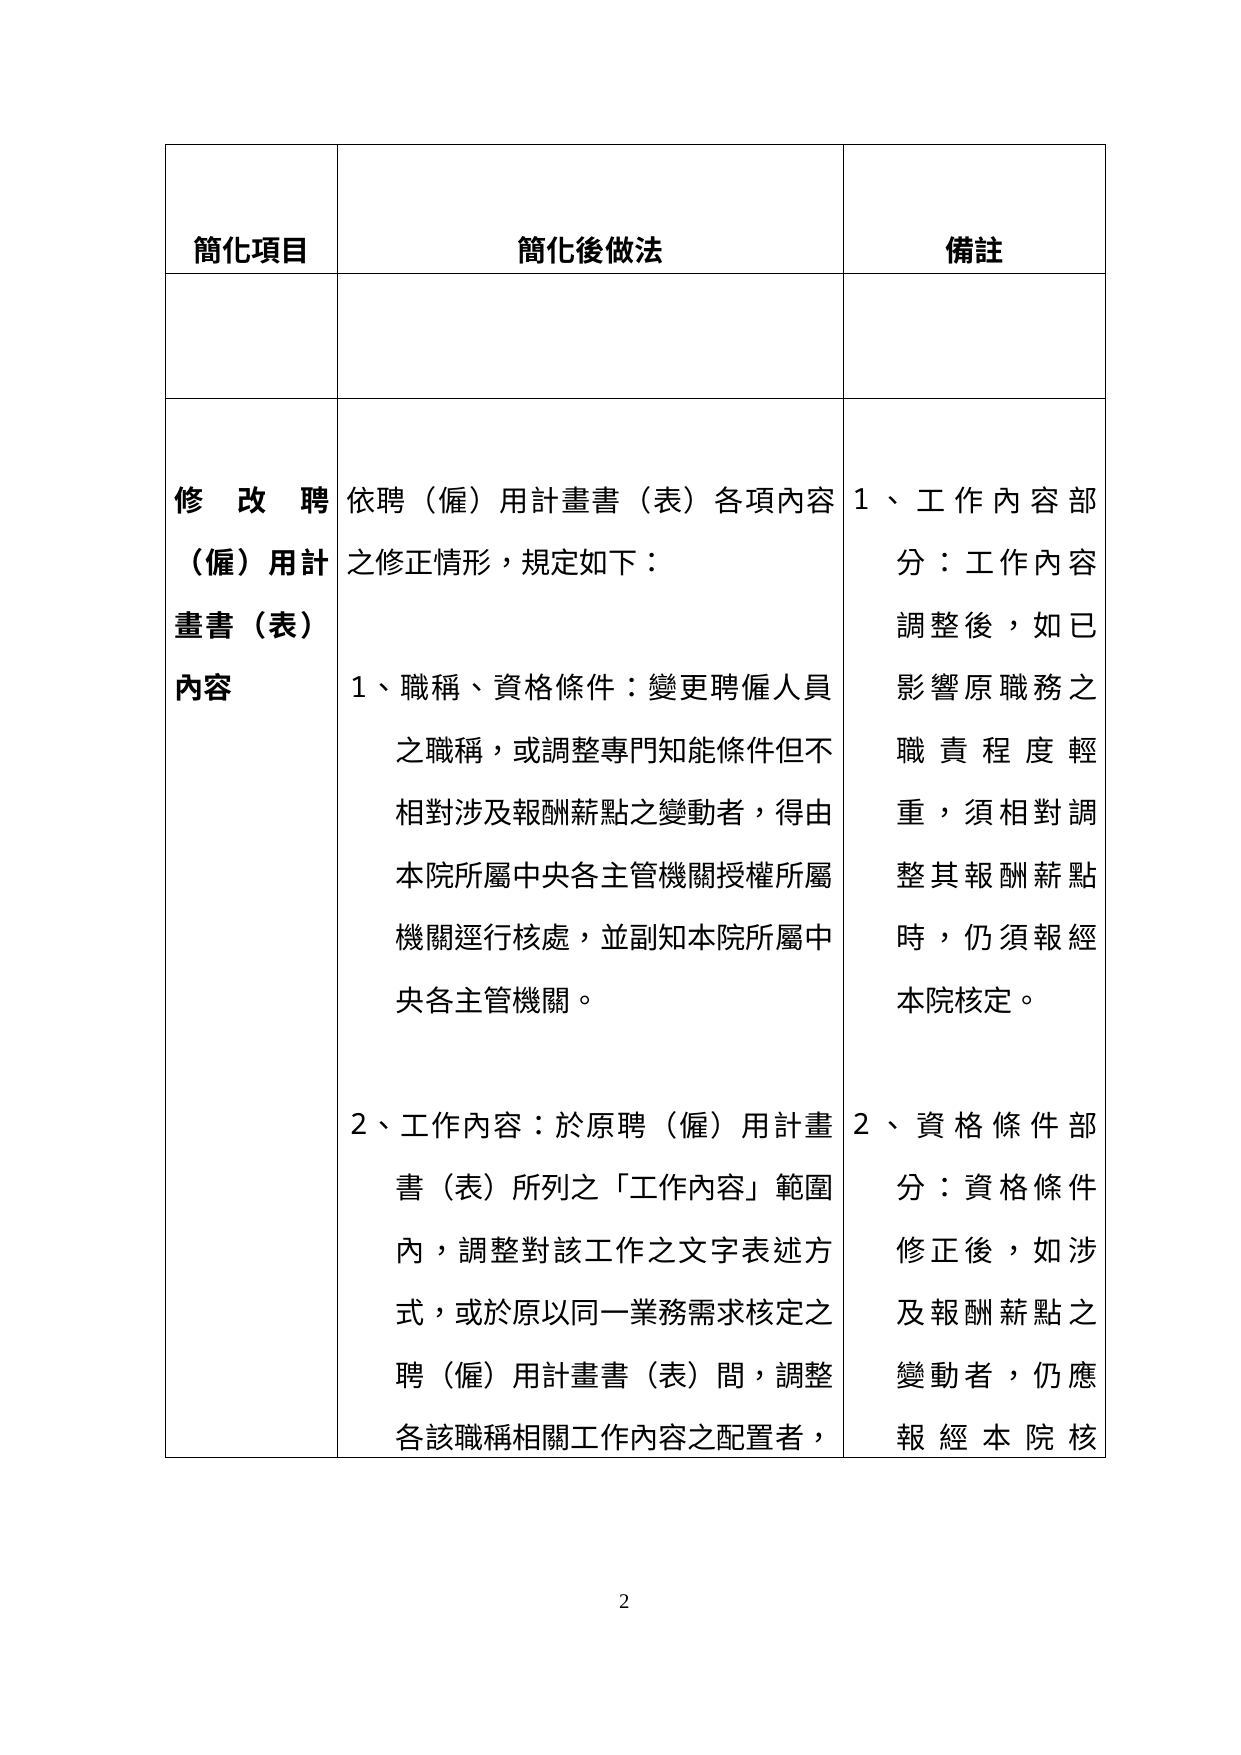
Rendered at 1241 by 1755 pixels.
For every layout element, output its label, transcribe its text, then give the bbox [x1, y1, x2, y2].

table_cell [166, 274, 337, 398]
table_cell [338, 274, 843, 398]
table_cell 1、工作內容部分：工作內容調整後，如已影響原職務之職責程度輕重，須相對調整其報酬薪點時，仍須報經本院核定。 2、資格條件部分：資格條件修正後，如涉及報酬薪點之變動者，仍應報經本院核 [844, 399, 1105, 1457]
table_cell 修改聘（僱）用計畫書（表）內容 [166, 399, 337, 1457]
table_cell 依聘（僱）用計畫書（表）各項內容之修正情形，規定如下： 1、職稱、資格條件：變更聘僱人員之職稱，或調整專門知能條件但不相對涉及報酬薪點之變動者，得由本院所屬中央各主管機關授權所屬機關逕行核處，並副知本院所屬中央各主管機關。 2、工作內容：於原聘（僱）用計畫書（表）所列之「工作內容」範圍內，調整對該工作之文字表述方式，或於原以同一業務需求核定之聘（僱）用計畫書（表）間，調整各該職稱相關工作內容之配置者， [338, 399, 843, 1457]
table_header 簡化後做法 [338, 145, 843, 273]
table_cell [844, 274, 1105, 398]
table_header 備註 [844, 145, 1105, 273]
table_header 簡化項目 [166, 145, 337, 273]
